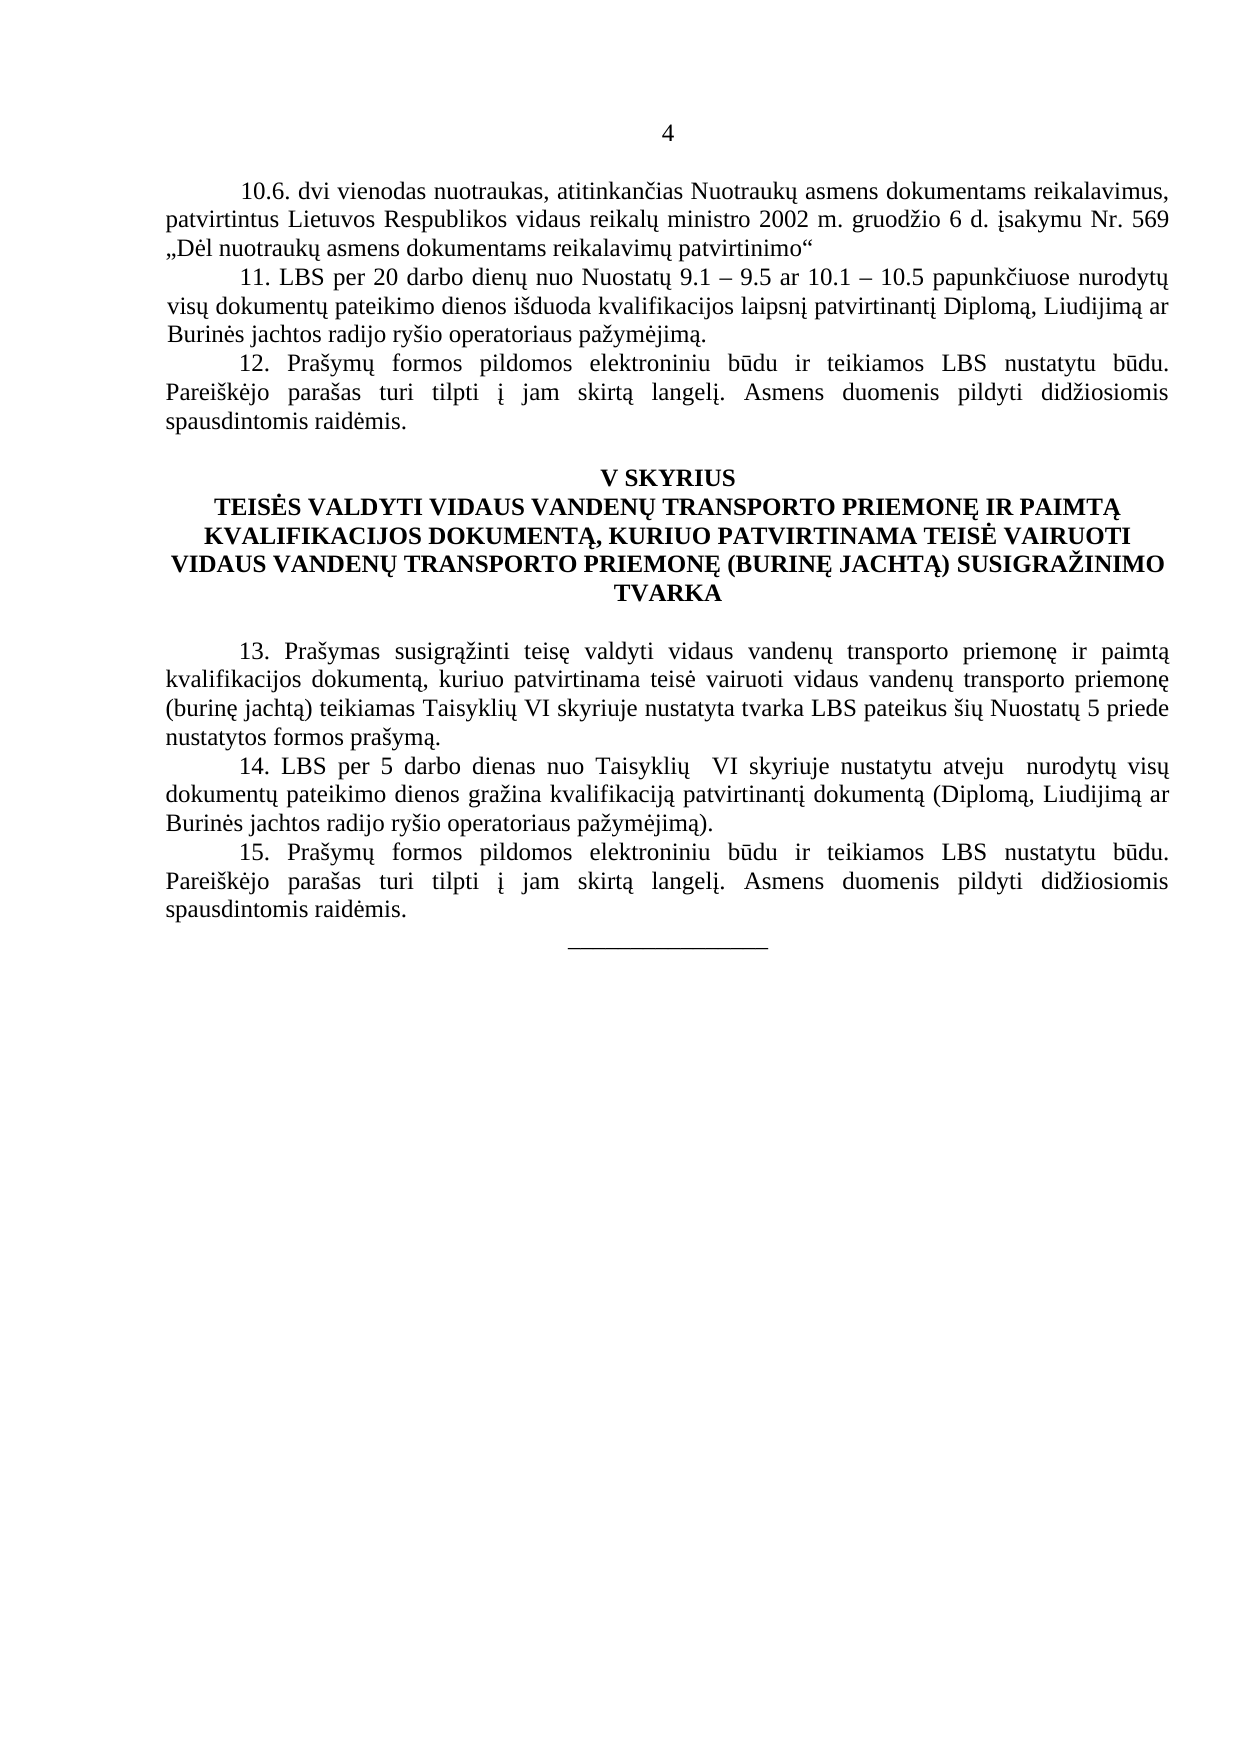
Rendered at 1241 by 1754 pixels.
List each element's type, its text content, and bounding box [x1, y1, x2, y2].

text 10.6. dvi vienodas nuotraukas, atitinkančias Nuotraukų asmens dokumentams reikalavimus, patvirtintus Lietuvos Respublikos vidaus reikalų ministro 2002 m. gruodžio 6 d. įsakymu Nr. 569 „Dėl nuotraukų asmens dokumentams reikalavimų patvirtinimo“ [165, 176, 1170, 262]
text 14. LBS per 5 darbo dienas nuo Taisyklių VI skyriuje nustatytu atveju nurodytų visų dokumentų pateikimo dienos gražina kvalifikaciją patvirtinantį dokumentą (Diplomą, Liudijimą ar Burinės jachtos radijo ryšio operatoriaus pažymėjimą). [165, 751, 1170, 837]
text 13. Prašymas susigrąžinti teisę valdyti vidaus vandenų transporto priemonę ir paimtą kvalifikacijos dokumentą, kuriuo patvirtinama teisė vairuoti vidaus vandenų transporto priemonę (burinę jachtą) teikiamas Taisyklių VI skyriuje nustatyta tvarka LBS pateikus šių Nuostatų 5 priede nustatytos formos prašymą. [165, 636, 1170, 751]
text 15. Prašymų formos pildomos elektroniniu būdu ir teikiamos LBS nustatytu būdu. Pareiškėjo parašas turi tilpti į jam skirtą langelį. Asmens duomenis pildyti didžiosiomis spausdintomis raidėmis. [165, 837, 1170, 923]
text ________________ [165, 923, 1170, 952]
text V SKYRIUS [165, 463, 1170, 492]
text 12. Prašymų formos pildomos elektroniniu būdu ir teikiamos LBS nustatytu būdu. Pareiškėjo parašas turi tilpti į jam skirtą langelį. Asmens duomenis pildyti didžiosiomis spausdintomis raidėmis. [165, 348, 1170, 434]
text 11. LBS per 20 darbo dienų nuo Nuostatų 9.1 – 9.5 ar 10.1 – 10.5 papunkčiuose nurodytų visų dokumentų pateikimo dienos išduoda kvalifikacijos laipsnį patvirtinantį Diplomą, Liudijimą ar Burinės jachtos radijo ryšio operatoriaus pažymėjimą. [167, 262, 1170, 348]
text TEISĖS VALDYTI VIDAUS VANDENŲ TRANSPORTO PRIEMONĘ IR PAIMTĄ KVALIFIKACIJOS DOKUMENTĄ, KURIUO PATVIRTINAMA TEISĖ VAIRUOTI VIDAUS VANDENŲ TRANSPORTO PRIEMONĘ (BURINĘ JACHTĄ) SUSIGRAŽINIMO TVARKA [165, 492, 1170, 607]
